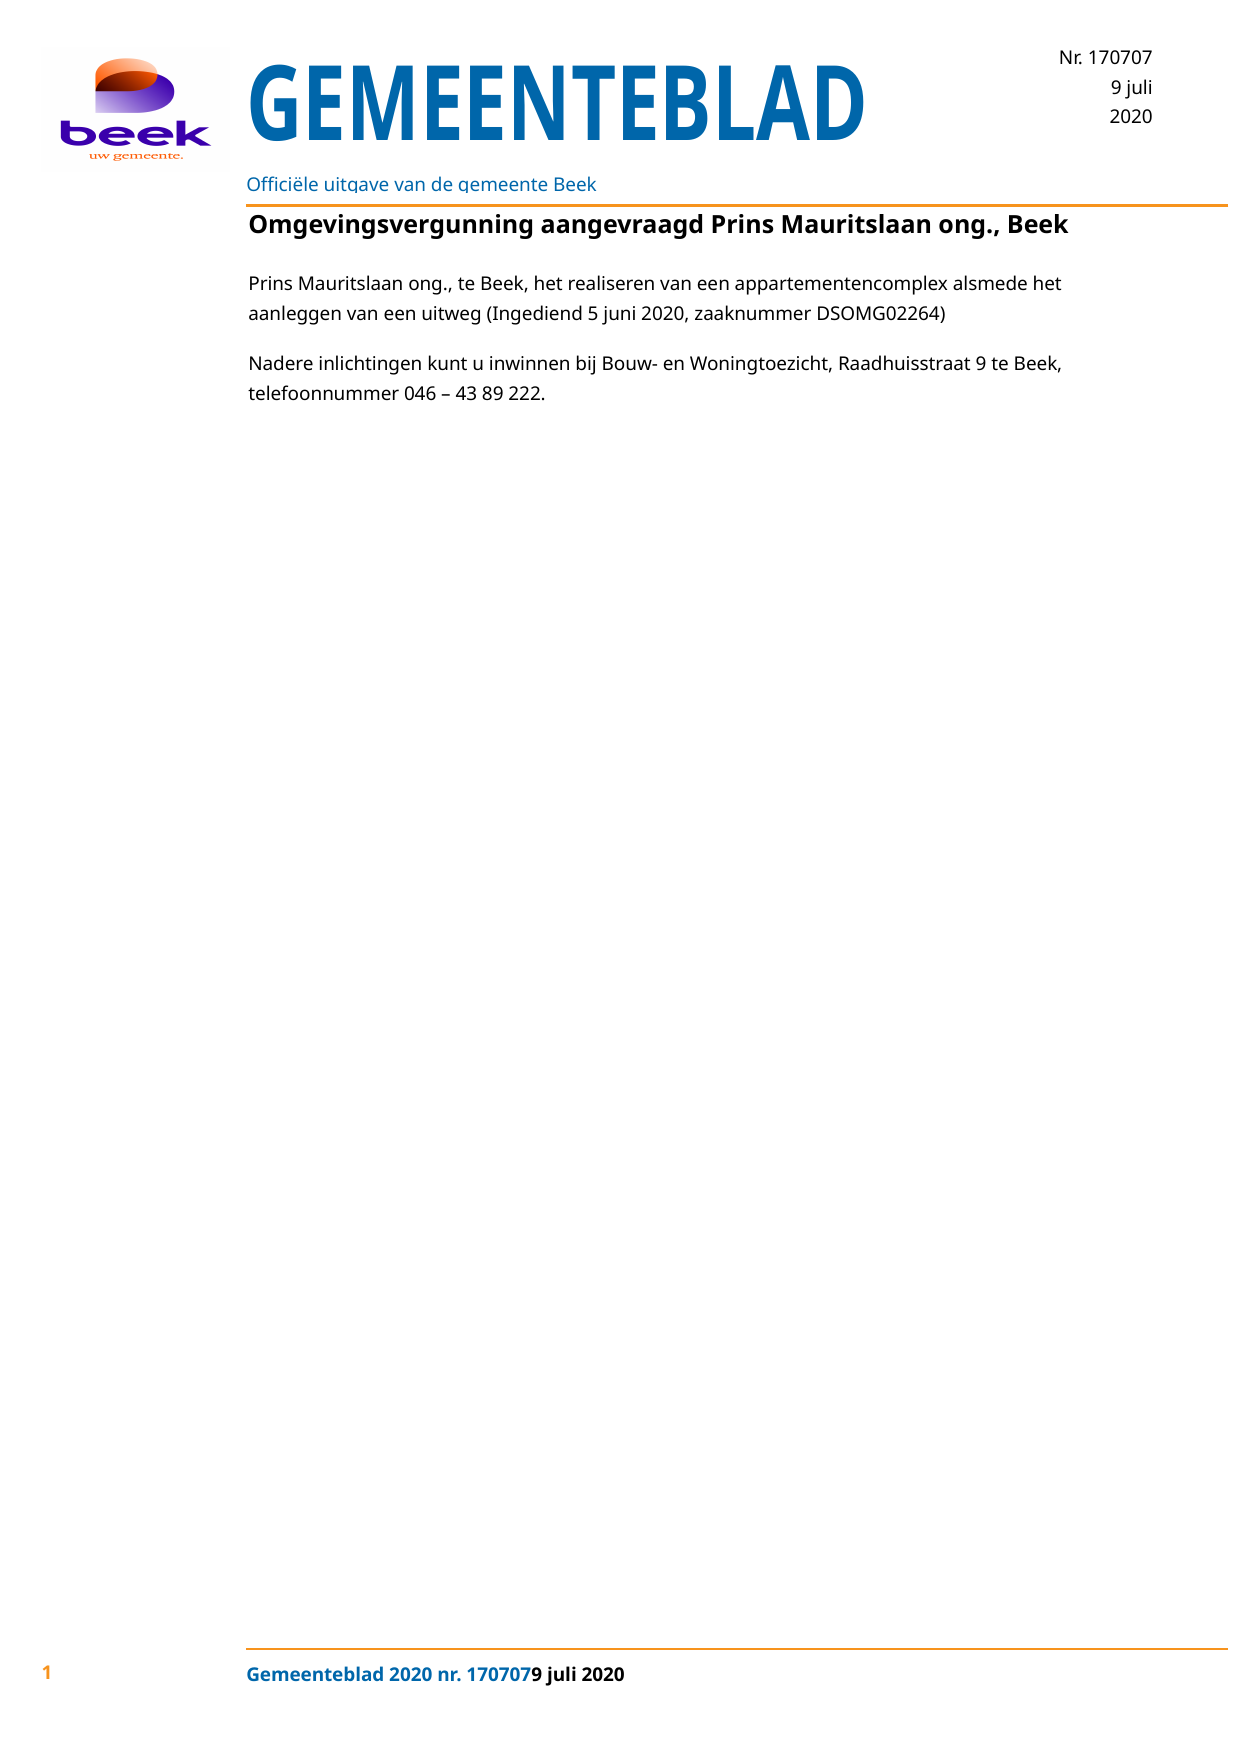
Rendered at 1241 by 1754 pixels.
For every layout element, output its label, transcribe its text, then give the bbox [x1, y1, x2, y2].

text Omgevingsvergunning aangevraagd Prins Mauritslaan ong., Beek [248, 207, 1152, 241]
picture [41, 47, 231, 172]
text Prins Mauritslaan ong., te Beek, het realiseren van een appartementencomplex alsmede het aanleggen van een uitweg (Ingediend 5 juni 2020, zaaknummer DSOMG02264) [248, 270, 1152, 326]
text Nadere inlichtingen kunt u inwinnen bij Bouw- en Woningtoezicht, Raadhuisstraat 9 te Beek, telefoonnummer 046 – 43 89 222. [248, 350, 1152, 406]
